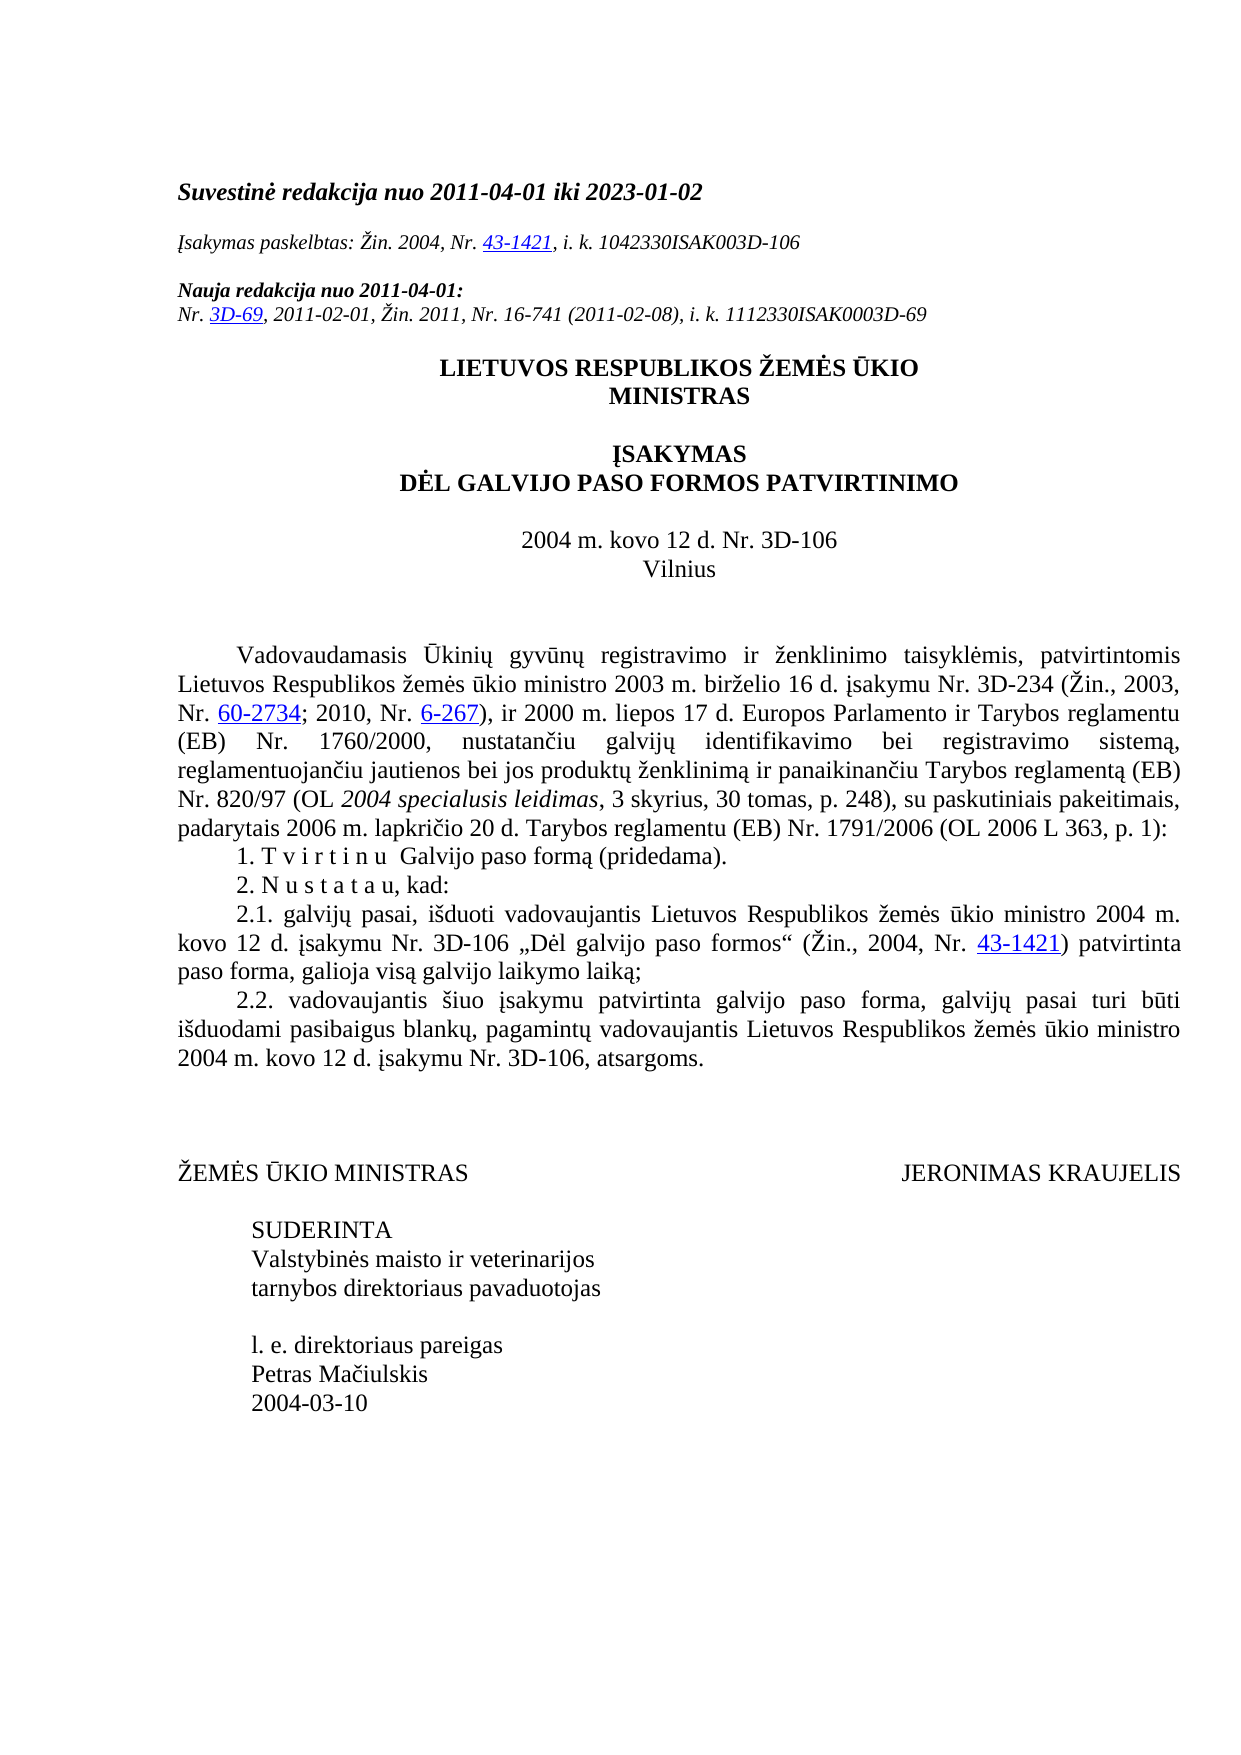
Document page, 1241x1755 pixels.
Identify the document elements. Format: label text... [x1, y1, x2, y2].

text 1. Tvirtinu Galvijo paso formą (pridedama). [177, 841, 1181, 870]
text Vadovaudamasis Ūkinių gyvūnų registravimo ir ženklinimo taisyklėmis, patvirtintomis Lietuvos Respublikos žemės ūkio ministro 2003 m. birželio 16 d. įsakymu Nr. 3D-234 (Žin., 2003, Nr. 60-2734; 2010, Nr. 6-267), ir 2000 m. liepos 17 d. Europos Parlamento ir Tarybos reglamentu (EB) Nr. 1760/2000, nustatančiu galvijų identifikavimo bei registravimo sistemą, reglamentuojančiu jautienos bei jos produktų ženklinimą ir panaikinančiu Tarybos reglamentą (EB) Nr. 820/97 (OL 2004 specialusis leidimas, 3 skyrius, 30 tomas, p. 248), su paskutiniais pakeitimais, padarytais 2006 m. lapkričio 20 d. Tarybos reglamentu (EB) Nr. 1791/2006 (OL 2006 L 363, p. 1): [177, 640, 1181, 841]
text Įsakymas paskelbtas: Žin. 2004, Nr. 43-1421, i. k. 1042330ISAK003D-106 [177, 230, 1181, 254]
text MINISTRAS [177, 381, 1181, 410]
text l. e. direktoriaus pareigas [177, 1330, 1181, 1359]
text 2.1. galvijų pasai, išduoti vadovaujantis Lietuvos Respublikos žemės ūkio ministro 2004 m. kovo 12 d. įsakymu Nr. 3D-106 „Dėl galvijo paso formos“ (Žin., 2004, Nr. 43-1421) patvirtinta paso forma, galioja visą galvijo laikymo laiką; [177, 899, 1181, 985]
text 2004 m. kovo 12 d. Nr. 3D-106 [177, 525, 1181, 554]
text 2. Nustatau, kad: [177, 870, 1181, 899]
text 2.2. vadovaujantis šiuo įsakymu patvirtinta galvijo paso forma, galvijų pasai turi būti išduodami pasibaigus blankų, pagamintų vadovaujantis Lietuvos Respublikos žemės ūkio ministro 2004 m. kovo 12 d. įsakymu Nr. 3D-106, atsargoms. [177, 985, 1181, 1071]
text Suvestinė redakcija nuo 2011-04-01 iki 2023-01-02 [177, 177, 1181, 206]
text tarnybos direktoriaus pavaduotojas [177, 1273, 1181, 1301]
text Nauja redakcija nuo 2011-04-01: [177, 278, 1181, 302]
text Nr. 3D-69, 2011-02-01, Žin. 2011, Nr. 16-741 (2011-02-08), i. k. 1112330ISAK0003D-69 [177, 302, 1181, 326]
text 2004-03-10 [177, 1388, 1181, 1416]
text LIETUVOS RESPUBLIKOS ŽEMĖS ŪKIO [177, 353, 1181, 381]
text DĖL GALVIJO PASO FORMOS PATVIRTINIMO [177, 468, 1181, 496]
text Valstybinės maisto ir veterinarijos [177, 1244, 1181, 1273]
text Petras Mačiulskis [177, 1359, 1181, 1388]
text Vilnius [177, 554, 1181, 583]
text ĮSAKYMAS [177, 439, 1181, 468]
text SUDERINTA [177, 1215, 1181, 1244]
text ŽEMĖS ŪKIO MINISTRAS JERONIMAS KRAUJELIS [177, 1158, 1181, 1186]
